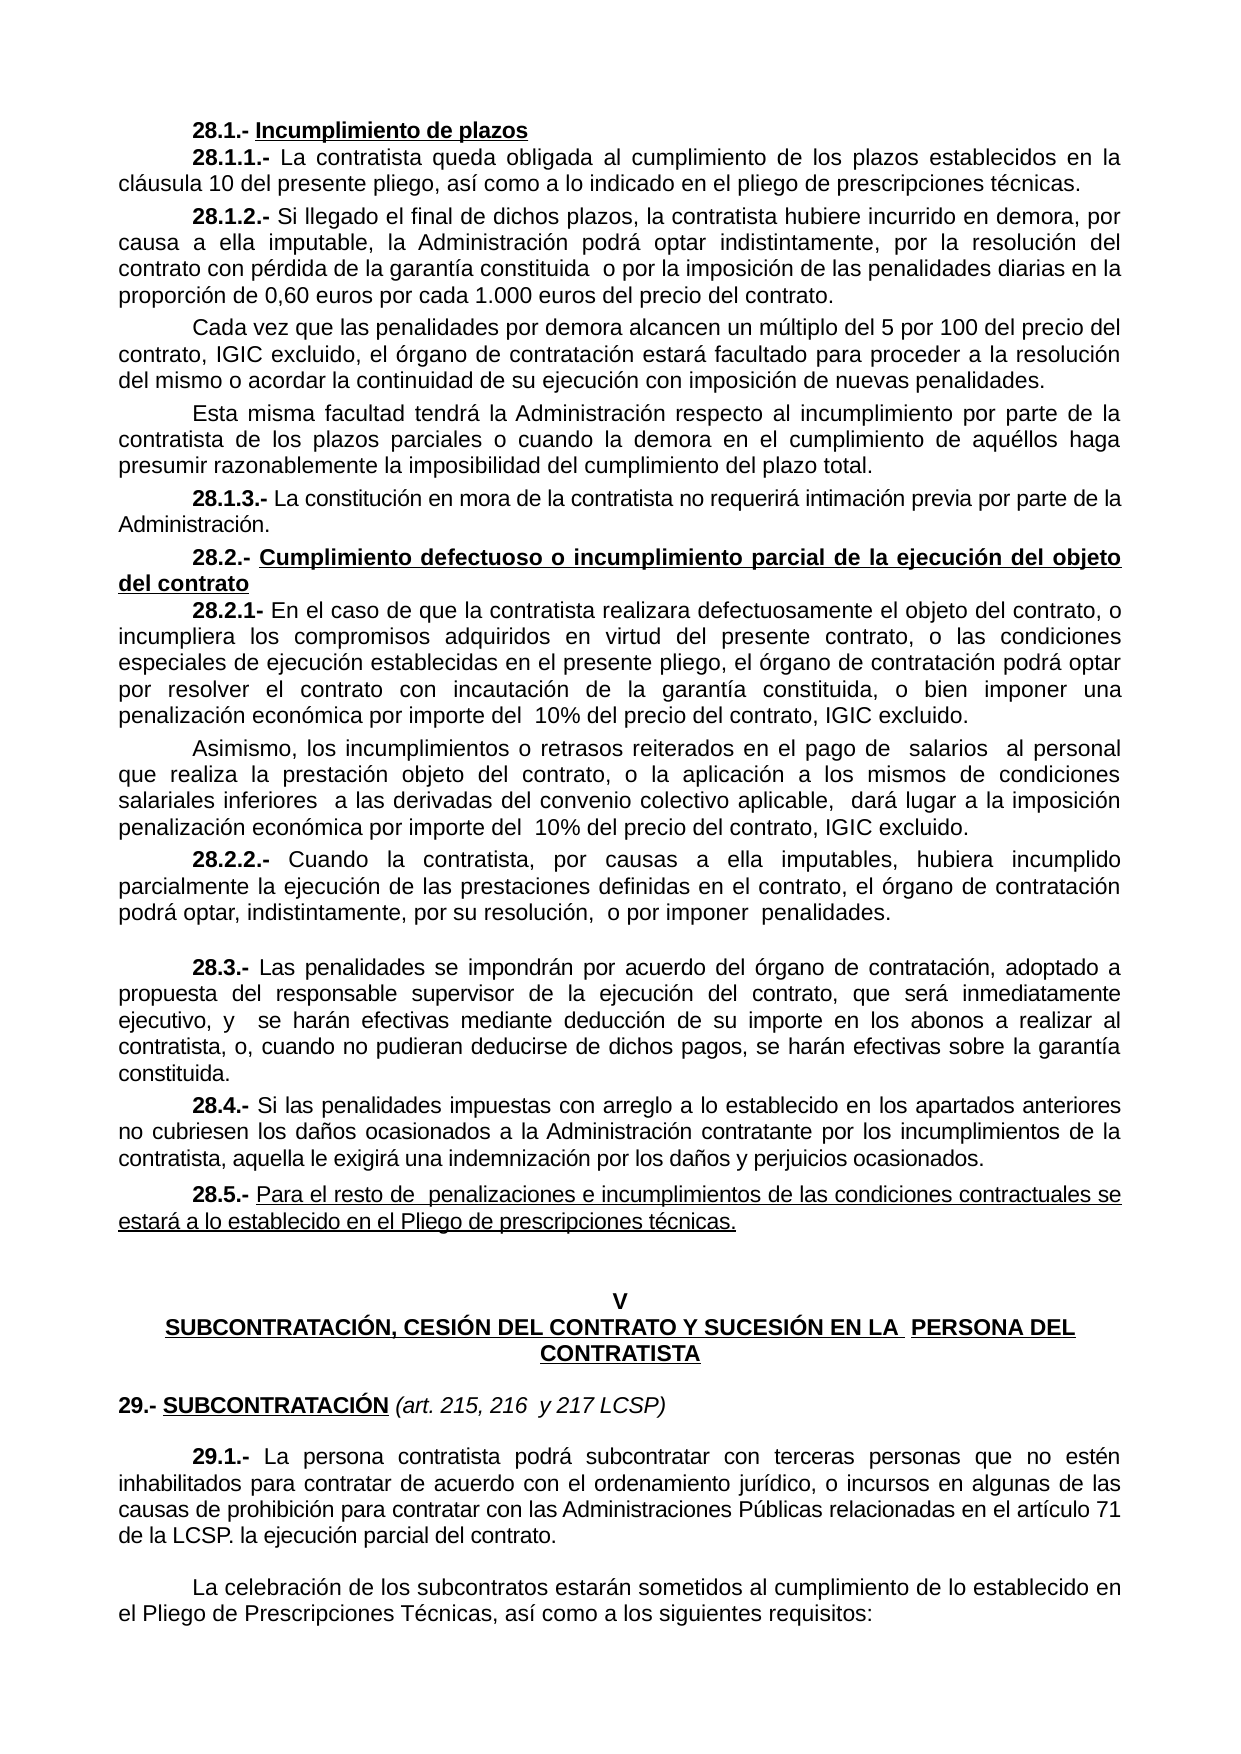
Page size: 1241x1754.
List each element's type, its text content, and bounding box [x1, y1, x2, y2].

text Cada vez que las penalidades por demora alcancen un múltiplo del 5 por 100 del precio del contrato, IGIC excluido, el órgano de contratación estará facultado para proceder a la resolución del mismo o acordar la continuidad de su ejecución con imposición de nuevas penalidades. [118, 314, 1122, 393]
text La celebración de los subcontratos estarán sometidos al cumplimiento de lo establecido en el Pliego de Prescripciones Técnicas, así como a los siguientes requisitos: [118, 1573, 1122, 1626]
text 28.1.1.- La contratista queda obligada al cumplimiento de los plazos establecidos en la cláusula 10 del presente pliego, así como a lo indicado en el pliego de prescripciones técnicas. [118, 144, 1122, 196]
text Esta misma facultad tendrá la Administración respecto al incumplimiento por parte de la contratista de los plazos parciales o cuando la demora en el cumplimiento de aquéllos haga presumir razonablemente la imposibilidad del cumplimiento del plazo total. [118, 399, 1122, 479]
text V [118, 1288, 1122, 1314]
text Asimismo, los incumplimientos o retrasos reiterados en el pago de salarios al personal que realiza la prestación objeto del contrato, o la aplicación a los mismos de condiciones salariales inferiores a las derivadas del convenio colectivo aplicable, dará lugar a la imposición penalización económica por importe del 10% del precio del contrato, IGIC excluido. [118, 734, 1122, 840]
text 29.1.- La persona contratista podrá subcontratar con terceras personas que no estén inhabilitados para contratar de acuerdo con el ordenamiento jurídico, o incursos en algunas de las causas de prohibición para contratar con las Administraciones Públicas relacionadas en el artículo 71 de la LCSP. la ejecución parcial del contrato. [118, 1443, 1122, 1548]
text SUBCONTRATACIÓN, CESIÓN DEL CONTRATO Y SUCESIÓN EN LA PERSONA DEL CONTRATISTA [118, 1314, 1122, 1367]
text 29.- SUBCONTRATACIÓN (art. 215, 216 y 217 LCSP) [118, 1392, 1122, 1418]
text 28.1.2.- Si llegado el final de dichos plazos, la contratista hubiere incurrido en demora, por causa a ella imputable, la Administración podrá optar indistintamente, por la resolución del contrato con pérdida de la garantía constituida o por la imposición de las penalidades diarias en la proporción de 0,60 euros por cada 1.000 euros del precio del contrato. [118, 203, 1122, 308]
text 28.2.2.- Cuando la contratista, por causas a ella imputables, hubiera incumplido parcialmente la ejecución de las prestaciones definidas en el contrato, el órgano de contratación podrá optar, indistintamente, por su resolución, o por imponer penalidades. [118, 846, 1122, 925]
text 28.1.3.- La constitución en mora de la contratista no requerirá intimación previa por parte de la Administración. [118, 485, 1122, 538]
text 28.1.- Incumplimiento de plazos [118, 117, 1122, 144]
text 28.2.- Cumplimiento defectuoso o incumplimiento parcial de la ejecución del objeto del contrato [118, 544, 1122, 597]
text 28.4.- Si las penalidades impuestas con arreglo a lo establecido en los apartados anteriores no cubriesen los daños ocasionados a la Administración contratante por los incumplimientos de la contratista, aquella le exigirá una indemnización por los daños y perjuicios ocasionados. [118, 1092, 1122, 1171]
text 28.5.- Para el resto de penalizaciones e incumplimientos de las condiciones contractuales se estará a lo establecido en el Pliego de prescripciones técnicas. [118, 1181, 1122, 1234]
text 28.2.1- En el caso de que la contratista realizara defectuosamente el objeto del contrato, o incumpliera los compromisos adquiridos en virtud del presente contrato, o las condiciones especiales de ejecución establecidas en el presente pliego, el órgano de contratación podrá optar por resolver el contrato con incautación de la garantía constituida, o bien imponer una penalización económica por importe del 10% del precio del contrato, IGIC excluido. [118, 597, 1122, 728]
text 28.3.- Las penalidades se impondrán por acuerdo del órgano de contratación, adoptado a propuesta del responsable supervisor de la ejecución del contrato, que será inmediatamente ejecutivo, y se harán efectivas mediante deducción de su importe en los abonos a realizar al contratista, o, cuando no pudieran deducirse de dichos pagos, se harán efectivas sobre la garantía constituida. [118, 954, 1122, 1086]
